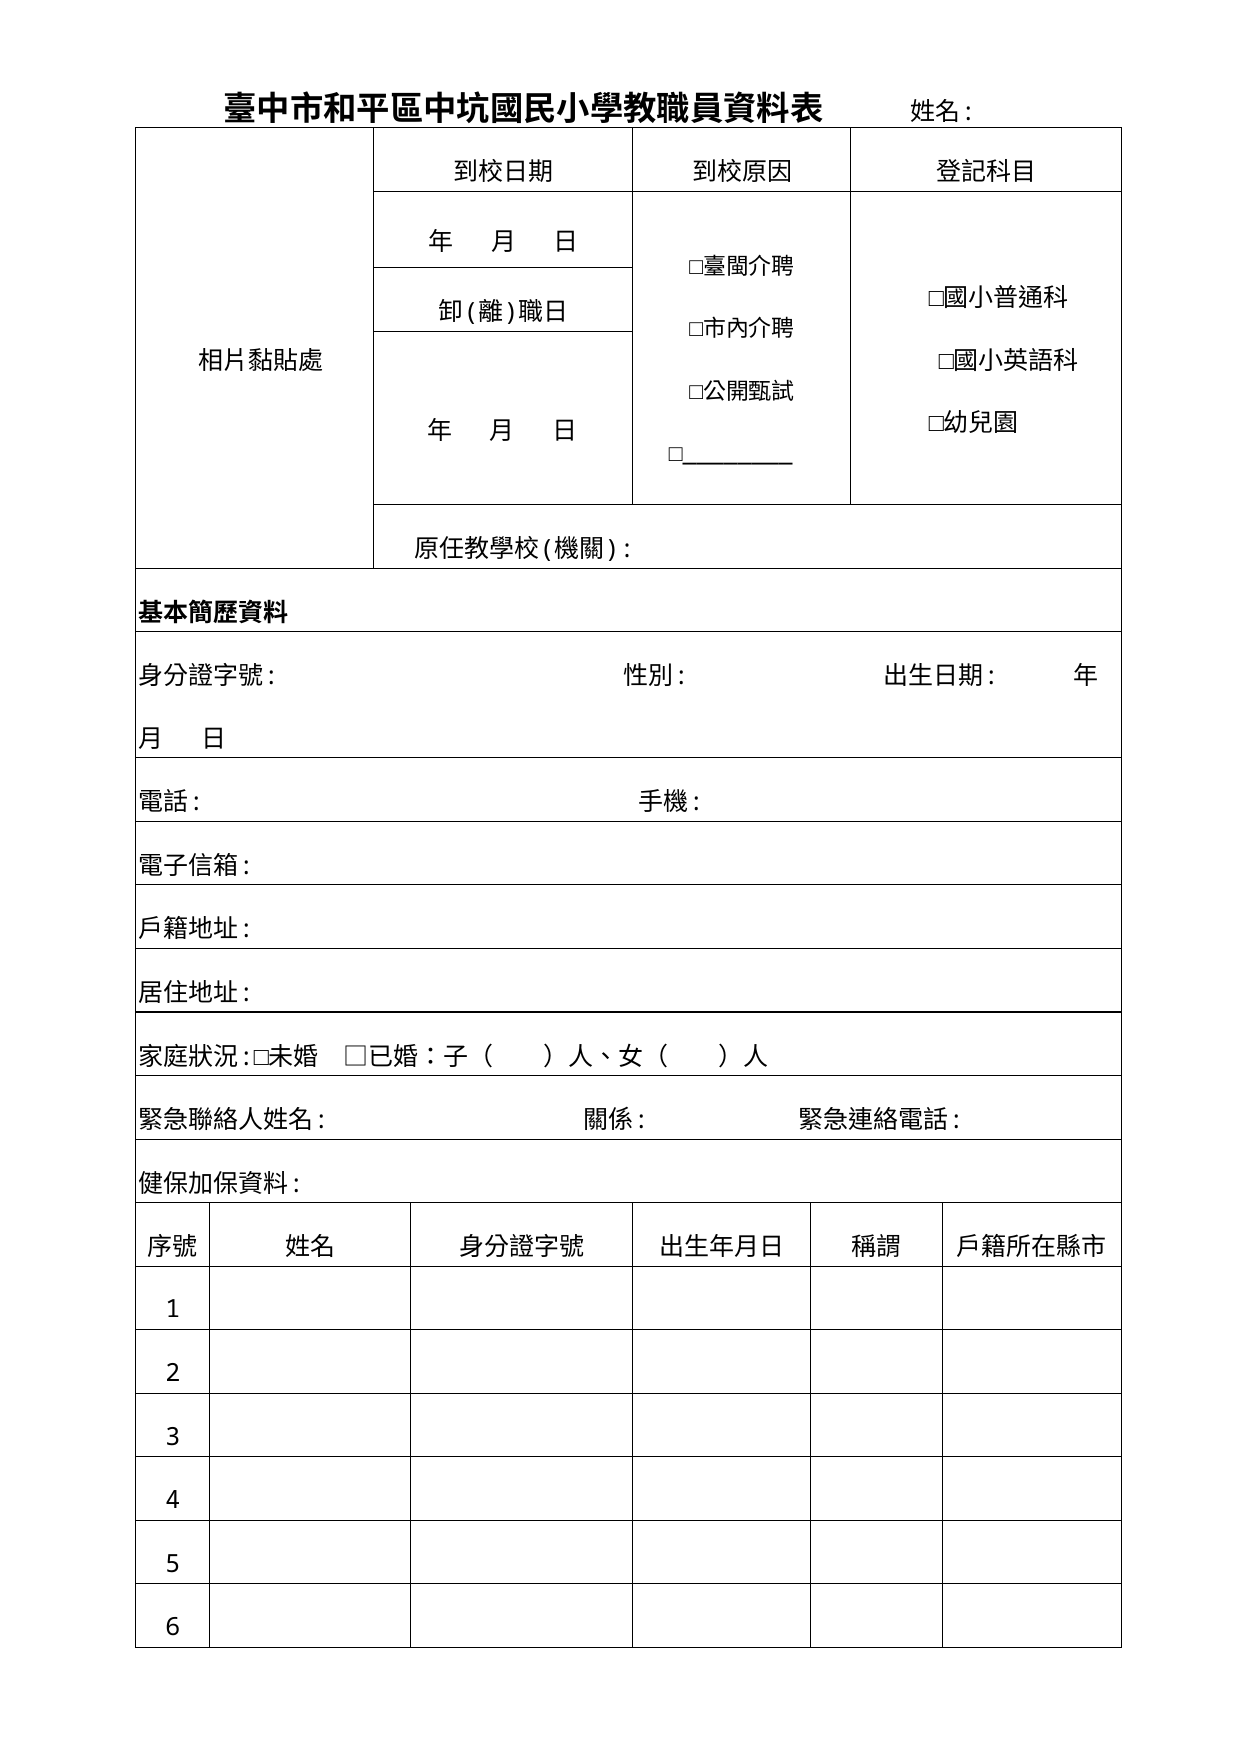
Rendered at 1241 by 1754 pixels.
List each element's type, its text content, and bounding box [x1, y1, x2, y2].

table_cell [210, 1457, 410, 1520]
table_cell [811, 1521, 942, 1583]
table_cell 身分證字號: 性別: 出生日期: 年 月 日 [136, 632, 1121, 757]
table_cell [811, 1267, 942, 1329]
table_cell 健保加保資料: [136, 1140, 1121, 1202]
table_cell 原任教學校(機關): [374, 505, 1121, 568]
table_cell 電子信箱: [136, 822, 1121, 884]
table_cell [411, 1584, 632, 1647]
table_cell 2 [136, 1330, 209, 1393]
table_cell [210, 1394, 410, 1456]
table_cell [633, 1584, 810, 1647]
table_cell 1 [136, 1267, 209, 1329]
table_cell [411, 1521, 632, 1583]
table_cell 家庭狀況:□未婚 □已婚：子（ ）人、女（ ）人 [136, 1013, 1121, 1075]
table_cell [633, 1394, 810, 1456]
table_cell [633, 1330, 810, 1393]
table_cell [811, 1457, 942, 1520]
table_cell □國小普通科 □國小英語科 □幼兒園 [851, 192, 1121, 504]
table_cell [943, 1330, 1121, 1393]
table_cell [411, 1330, 632, 1393]
table_cell 姓名 [210, 1203, 410, 1266]
table_cell [210, 1584, 410, 1647]
table_cell [943, 1267, 1121, 1329]
table_cell [411, 1267, 632, 1329]
table_cell 基本簡歷資料 [136, 569, 1121, 631]
table_cell [633, 1267, 810, 1329]
text 臺中市和平區中坑國民小學教職員資料表 姓名: [118, 64, 1122, 127]
table_header 到校原因 [633, 128, 850, 191]
table_cell [210, 1521, 410, 1583]
table_cell [811, 1584, 942, 1647]
table_cell 居住地址: [136, 949, 1121, 1011]
table_cell 卸(離)職日 [374, 268, 632, 331]
table_cell 戶籍所在縣市 [943, 1203, 1121, 1266]
table_header 到校日期 [374, 128, 632, 191]
table_cell 5 [136, 1521, 209, 1583]
table_cell 序號 [136, 1203, 209, 1266]
table_cell 緊急聯絡人姓名: 關係: 緊急連絡電話: [136, 1076, 1121, 1138]
table_header 登記科目 [851, 128, 1121, 191]
table_cell [210, 1267, 410, 1329]
table_cell [411, 1457, 632, 1520]
table_cell [943, 1521, 1121, 1583]
table_cell [811, 1330, 942, 1393]
table_cell 年 月 日 [374, 192, 632, 267]
table_cell 4 [136, 1457, 209, 1520]
table_cell [633, 1521, 810, 1583]
table_cell [633, 1457, 810, 1520]
table_cell [943, 1584, 1121, 1647]
table_cell [210, 1330, 410, 1393]
table_cell 3 [136, 1394, 209, 1456]
table_cell □臺閩介聘 □市內介聘 □公開甄試 □________ [633, 192, 850, 504]
table_cell [811, 1394, 942, 1456]
table_cell [411, 1394, 632, 1456]
table_header 相片黏貼處 [136, 128, 373, 568]
table_cell 電話: 手機: [136, 758, 1121, 821]
table_cell 身分證字號 [411, 1203, 632, 1266]
table_cell 稱謂 [811, 1203, 942, 1266]
table_cell 戶籍地址: [136, 885, 1121, 948]
table_cell 年 月 日 [374, 332, 632, 504]
table_cell 6 [136, 1584, 209, 1647]
table_cell [943, 1394, 1121, 1456]
table_cell 出生年月日 [633, 1203, 810, 1266]
table_cell [943, 1457, 1121, 1520]
